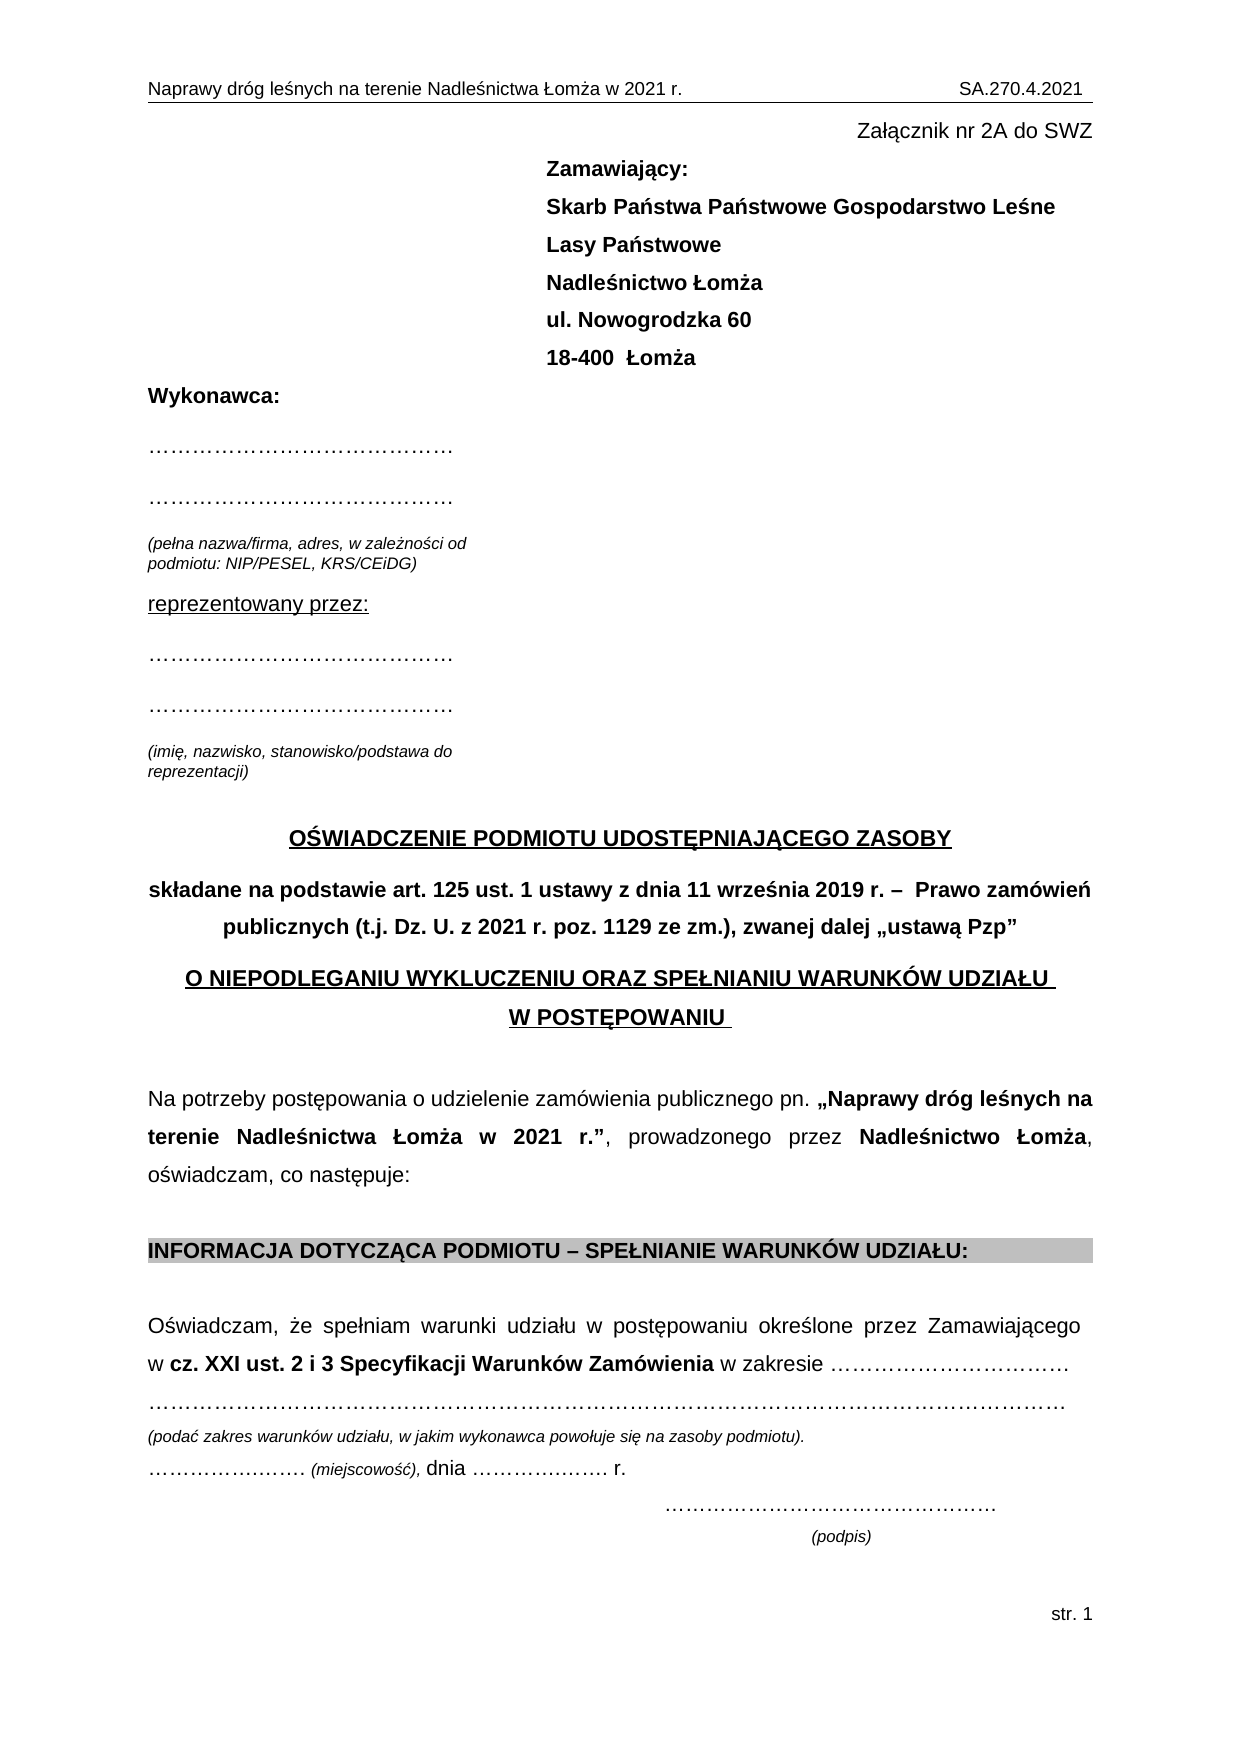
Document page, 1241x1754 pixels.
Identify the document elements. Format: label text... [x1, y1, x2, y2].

text (podać zakres warunków udziału, w jakim wykonawca powołuje się na zasoby podmiotu). [148, 1427, 1093, 1446]
text ………………………………………………………………………… [148, 433, 472, 509]
text ul. Nowogrodzka 60 [546, 307, 1093, 332]
text INFORMACJA DOTYCZĄCA PODMIOTU – SPEŁNIANIE WARUNKÓW UDZIAŁU: [148, 1238, 1093, 1263]
text Zamawiający: [546, 156, 1093, 181]
text (imię, nazwisko, stanowisko/podstawa do reprezentacji) [148, 742, 472, 781]
text OŚWIADCZENIE PODMIOTU UDOSTĘPNIAJĄCEGO ZASOBY [148, 824, 1093, 851]
text Na potrzeby postępowania o udzielenie zamówienia publicznego pn. „Naprawy dróg leśnych na terenie Nadleśnictwa Łomża w 2021 r.”, prowadzonego przez Nadleśnictwo Łomża, oświadczam, co następuje: [148, 1086, 1093, 1187]
text O NIEPODLEGANIU WYKLUCZENIU ORAZ SPEŁNIANIU WARUNKÓW UDZIAŁU W POSTĘPOWANIU [148, 964, 1093, 1072]
text 18-400 Łomża [546, 345, 1093, 370]
text Nadleśnictwo Łomża [546, 269, 1093, 295]
text Załącznik nr 2A do SWZ [546, 118, 1093, 143]
text ………………………………………… [148, 1491, 1093, 1515]
text …………….……. (miejscowość), dnia ………….……. r. [148, 1455, 1093, 1479]
text (pełna nazwa/firma, adres, w zależności od podmiotu: NIP/PESEL, KRS/CEiDG) [148, 534, 472, 573]
text reprezentowany przez: [148, 591, 1093, 616]
text ………………………………………………………………………… [148, 641, 472, 717]
text (podpis) [738, 1527, 1093, 1546]
text składane na podstawie art. 125 ust. 1 ustawy z dnia 11 września 2019 r. – Prawo zamówień publicznych (t.j. Dz. U. z 2021 r. poz. 1129 ze zm.), zwanej dalej „ustawą Pzp” [148, 876, 1093, 939]
text Oświadczam, że spełniam warunki udziału w postępowaniu określone przez Zamawiającego w cz. XXI ust. 2 i 3 Specyfikacji Warunków Zamówienia w zakresie …………………………… [148, 1313, 1093, 1376]
text Wykonawca: [148, 383, 1093, 408]
text Skarb Państwa Państwowe Gospodarstwo Leśne Lasy Państwowe [546, 194, 1093, 257]
text ……………………………………………………………………………………………………………… [148, 1389, 1093, 1414]
